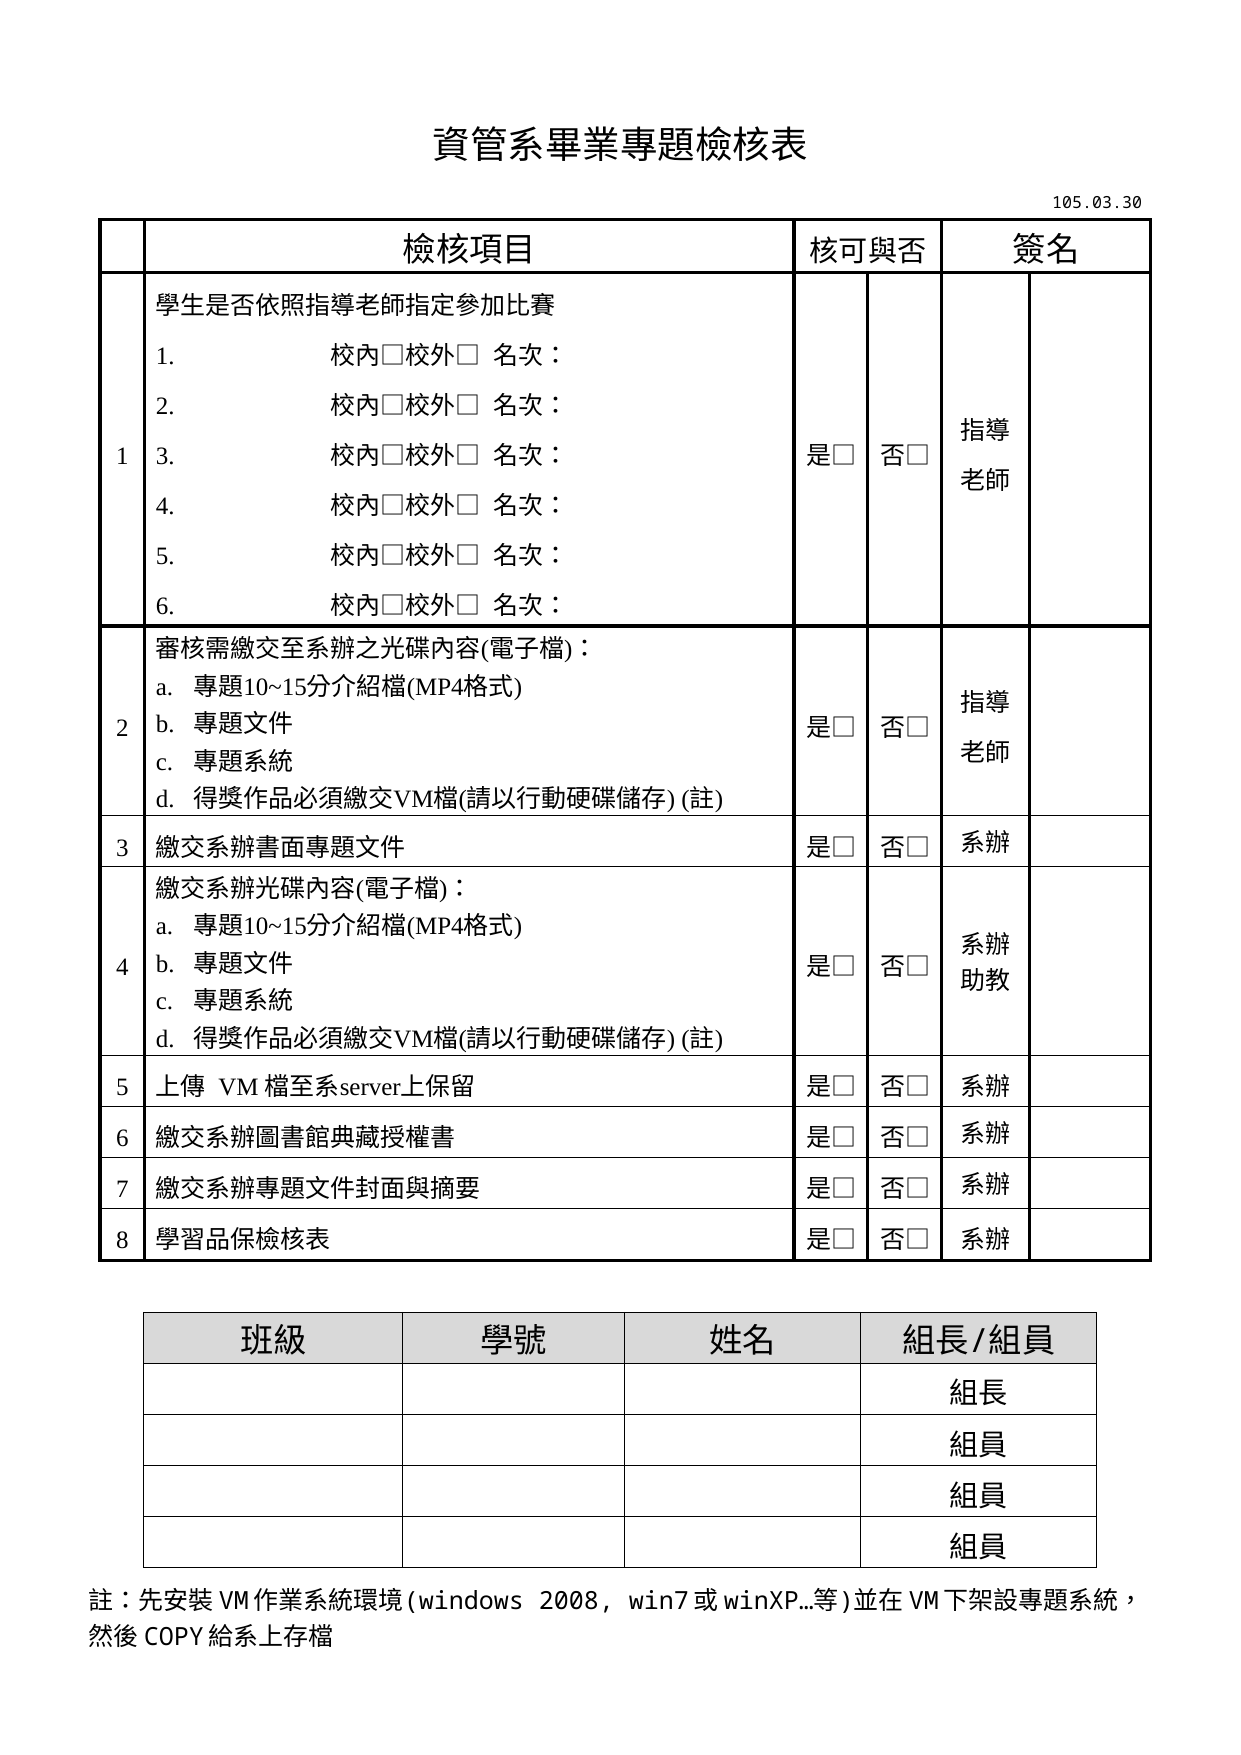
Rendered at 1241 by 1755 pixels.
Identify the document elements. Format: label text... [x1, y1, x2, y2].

table_cell 指導老師 [943, 274, 1028, 624]
table_cell 是□ [796, 816, 866, 866]
table_cell [144, 1415, 402, 1465]
table_cell 5 [102, 1056, 143, 1106]
table_cell 繳交系辦書面專題文件 [146, 816, 792, 866]
table_cell [625, 1517, 860, 1567]
table_cell 7 [102, 1158, 143, 1208]
table_cell 是□ [796, 1107, 866, 1157]
table_cell [144, 1517, 402, 1567]
table_cell 系辦 [943, 1158, 1028, 1208]
table_cell 否□ [869, 816, 940, 866]
table_header 學號 [403, 1313, 624, 1363]
table_cell [403, 1466, 624, 1516]
table_cell 是□ [796, 1158, 866, 1208]
table_cell 組員 [861, 1466, 1096, 1516]
text 資管系畢業專題檢核表 [89, 118, 1152, 168]
table_cell 否□ [869, 1158, 940, 1208]
table_cell 是□ [796, 274, 866, 624]
table_cell 組長 [861, 1364, 1096, 1414]
table_header 組長/組員 [861, 1313, 1096, 1363]
table_cell 系辦 [943, 1209, 1028, 1259]
table_cell 上傳 VM 檔至系server上保留 [146, 1056, 792, 1106]
table_cell 否□ [869, 274, 940, 624]
table_cell 指導老師 [943, 628, 1028, 815]
table_cell 是□ [796, 1209, 866, 1259]
table_cell 是□ [796, 1056, 866, 1106]
table_header 簽名 [943, 221, 1149, 271]
table_cell [1031, 867, 1149, 1054]
table_cell [1031, 816, 1149, 866]
table_cell [403, 1517, 624, 1567]
table_cell 繳交系辦專題文件封面與摘要 [146, 1158, 792, 1208]
table_header 姓名 [625, 1313, 860, 1363]
table_cell [625, 1364, 860, 1414]
table_cell 8 [102, 1209, 143, 1259]
table_cell 否□ [869, 1209, 940, 1259]
table_cell 系辦助教 [943, 867, 1028, 1054]
table_cell [1031, 274, 1149, 624]
table_cell [1031, 1209, 1149, 1259]
text 註：先安裝VM作業系統環境(windows 2008, win7或winXP…等)並在VM下架設專題系統，然後COPY給系上存檔 [89, 1581, 1152, 1653]
table_cell 4 [102, 867, 143, 1054]
table_header 班級 [144, 1313, 402, 1363]
table_header 核可與否 [796, 221, 940, 271]
table_cell 系辦 [943, 816, 1028, 866]
table_cell [144, 1466, 402, 1516]
table_cell 系辦 [943, 1056, 1028, 1106]
table_cell 系辦 [943, 1107, 1028, 1157]
table_cell 2 [102, 628, 143, 815]
table_cell [403, 1415, 624, 1465]
table_cell [1031, 1158, 1149, 1208]
table_cell 1 [102, 274, 143, 624]
table_cell 學生是否依照指導老師指定參加比賽 1. 校內□校外□ 名次： 2. 校內□校外□ 名次： 3. 校內□校外□ 名次： 4. 校內□校外□ 名次： 5. 校內□校外□ 名次： 6. 校內□校外□ 名次： [146, 274, 792, 624]
table_cell 組員 [861, 1517, 1096, 1567]
table_cell [144, 1364, 402, 1414]
table_cell 是□ [796, 628, 866, 815]
table_cell [1031, 1107, 1149, 1157]
table_cell 6 [102, 1107, 143, 1157]
table_cell [1031, 628, 1149, 815]
table_cell 否□ [869, 867, 940, 1054]
table_cell [403, 1364, 624, 1414]
table_cell [625, 1466, 860, 1516]
table_cell 否□ [869, 1107, 940, 1157]
table_cell 否□ [869, 628, 940, 815]
table_cell 3 [102, 816, 143, 866]
text 105.03.30 [204, 168, 1152, 218]
table_cell 是□ [796, 867, 866, 1054]
table_cell 否□ [869, 1056, 940, 1106]
table_header [102, 221, 143, 271]
table_cell 審核需繳交至系辦之光碟內容(電子檔)： 專題10~15分介紹檔(MP4格式) 專題文件 專題系統 得獎作品必須繳交VM檔(請以行動硬碟儲存) (註) [146, 628, 792, 815]
table_cell 學習品保檢核表 [146, 1209, 792, 1259]
table_cell 組員 [861, 1415, 1096, 1465]
table_cell 繳交系辦圖書館典藏授權書 [146, 1107, 792, 1157]
table_cell [1031, 1056, 1149, 1106]
table_cell [625, 1415, 860, 1465]
table_header 檢核項目 [146, 221, 792, 271]
table_cell 繳交系辦光碟內容(電子檔)： 專題10~15分介紹檔(MP4格式) 專題文件 專題系統 得獎作品必須繳交VM檔(請以行動硬碟儲存) (註) [146, 867, 792, 1054]
